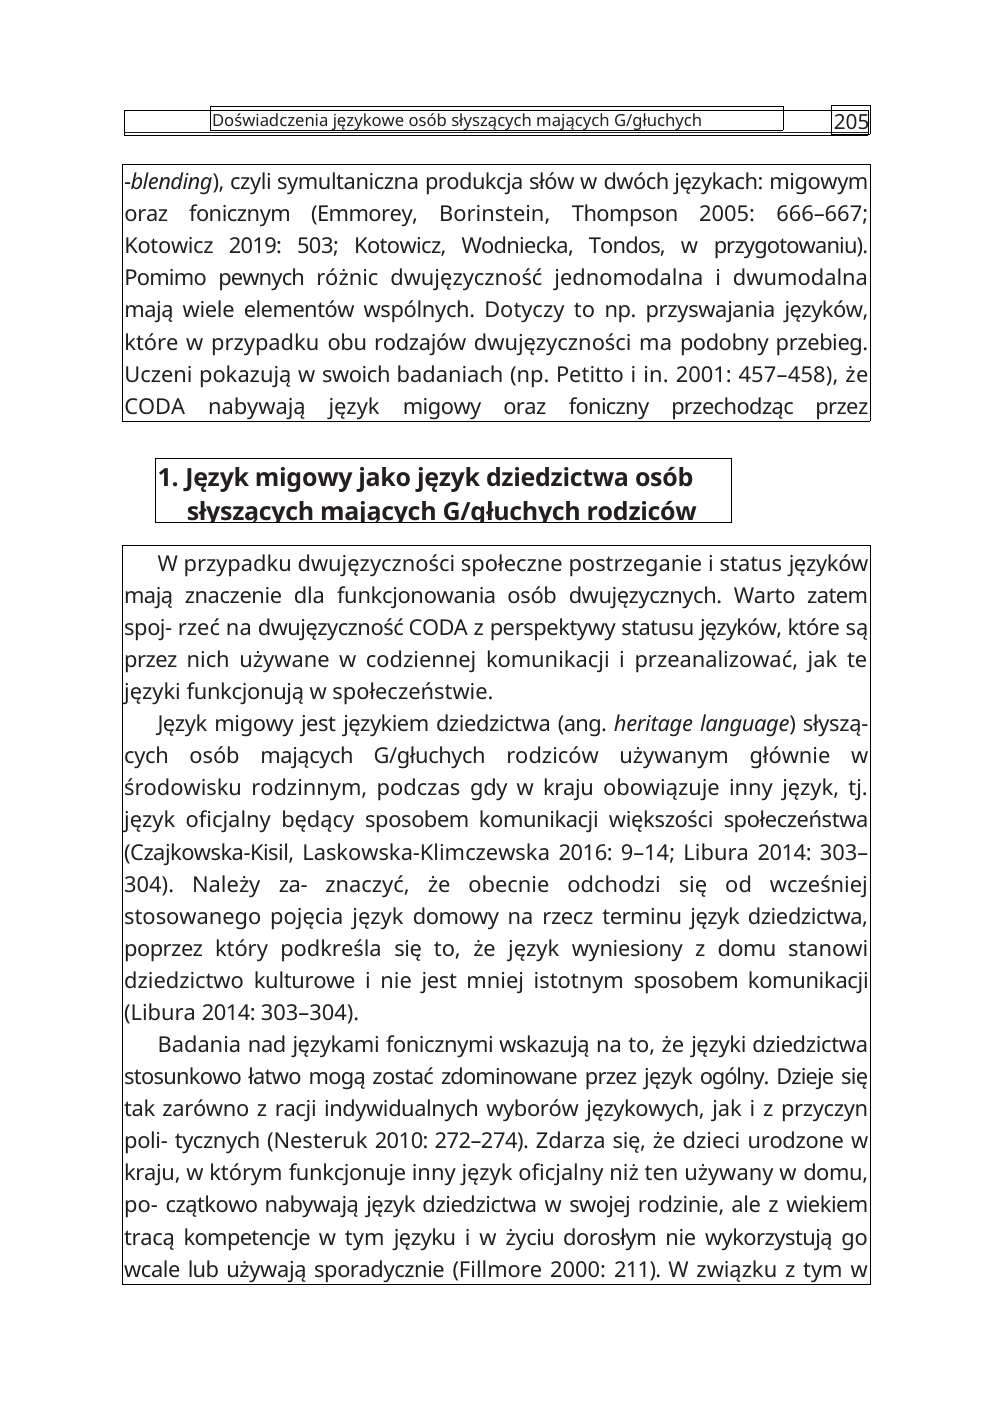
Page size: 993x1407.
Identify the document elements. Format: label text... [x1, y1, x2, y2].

text Doświadczenia językowe osób słyszących mających G/głuchych rodziców… [212, 111, 782, 130]
text -blending), czyli symultaniczna produkcja słów w dwóch językach: migowym oraz fonicznym (Emmorey, Borinstein, Thompson 2005: 666–667; Kotowicz 2019: 503; Kotowicz, Wodniecka, Tondos, w przygotowaniu). Pomimo pewnych różnic dwujęzyczność jednomodalna i dwumodalna mają wiele elementów wspólnych. Dotyczy to np. przyswajania języków, które w przypadku obu rodzajów dwujęzyczności ma podobny przebieg. Uczeni pokazują w swoich badaniach (np. Petitto i in. 2001: 457–458), że CODA nabywają język migowy oraz foniczny przechodząc przez analogiczne etapy jego przyswajania jak dzieci dwujęzyczne otoczone dwoma językami fonicznymi. [124, 166, 868, 421]
text Język migowy jest językiem dziedzictwa (ang. heritage language) słyszą- cych osób mających G/głuchych rodziców używanym głównie w środowisku rodzinnym, podczas gdy w kraju obowiązuje inny język, tj. język oficjalny będący sposobem komunikacji większości społeczeństwa (Czajkowska-Kisil, Laskowska-Klimczewska 2016: 9–14; Libura 2014: 303–304). Należy za- znaczyć, że obecnie odchodzi się od wcześniej stosowanego pojęcia język domowy na rzecz terminu język dziedzictwa, poprzez który podkreśla się to, że język wyniesiony z domu stanowi dziedzictwo kulturowe i nie jest mniej istotnym sposobem komunikacji (Libura 2014: 303–304). [124, 708, 868, 1027]
text 1. Język migowy jako język dziedzictwa osób słyszących mających G/głuchych rodziców [157, 459, 731, 522]
text Badania nad językami fonicznymi wskazują na to, że języki dziedzictwa stosunkowo łatwo mogą zostać zdominowane przez język ogólny. Dzieje się tak zarówno z racji indywidualnych wyborów językowych, jak i z przyczyn poli- tycznych (Nesteruk 2010: 272–274). Zdarza się, że dzieci urodzone w kraju, w którym funkcjonuje inny język oficjalny niż ten używany w domu, po- czątkowo nabywają język dziedzictwa w swojej rodzinie, ale z wiekiem tracą kompetencje w tym języku i w życiu dorosłym nie wykorzystują go wcale lub używają sporadycznie (Fillmore 2000: 211). W związku z tym w literaturze przedmiotu podkreśla się istnienie dwóch odrębnych zjawisk (Fishman 1991: 113): przekazywania języka dziedzictwa (ang. language transmission), czyli procesu tworzenia środowiska do nabywania języka w dzieciństwie, i utrzy- mywania języka (ang. language maintenance), które polega na zachowaniu [124, 1029, 868, 1284]
text W przypadku dwujęzyczności społeczne postrzeganie i status języków mają znaczenie dla funkcjonowania osób dwujęzycznych. Warto zatem spoj- rzeć na dwujęzyczność CODA z perspektywy statusu języków, które są przez nich używane w codziennej komunikacji i przeanalizować, jak te języki funkcjonują w społeczeństwie. [124, 548, 868, 706]
text 205 [833, 107, 870, 134]
